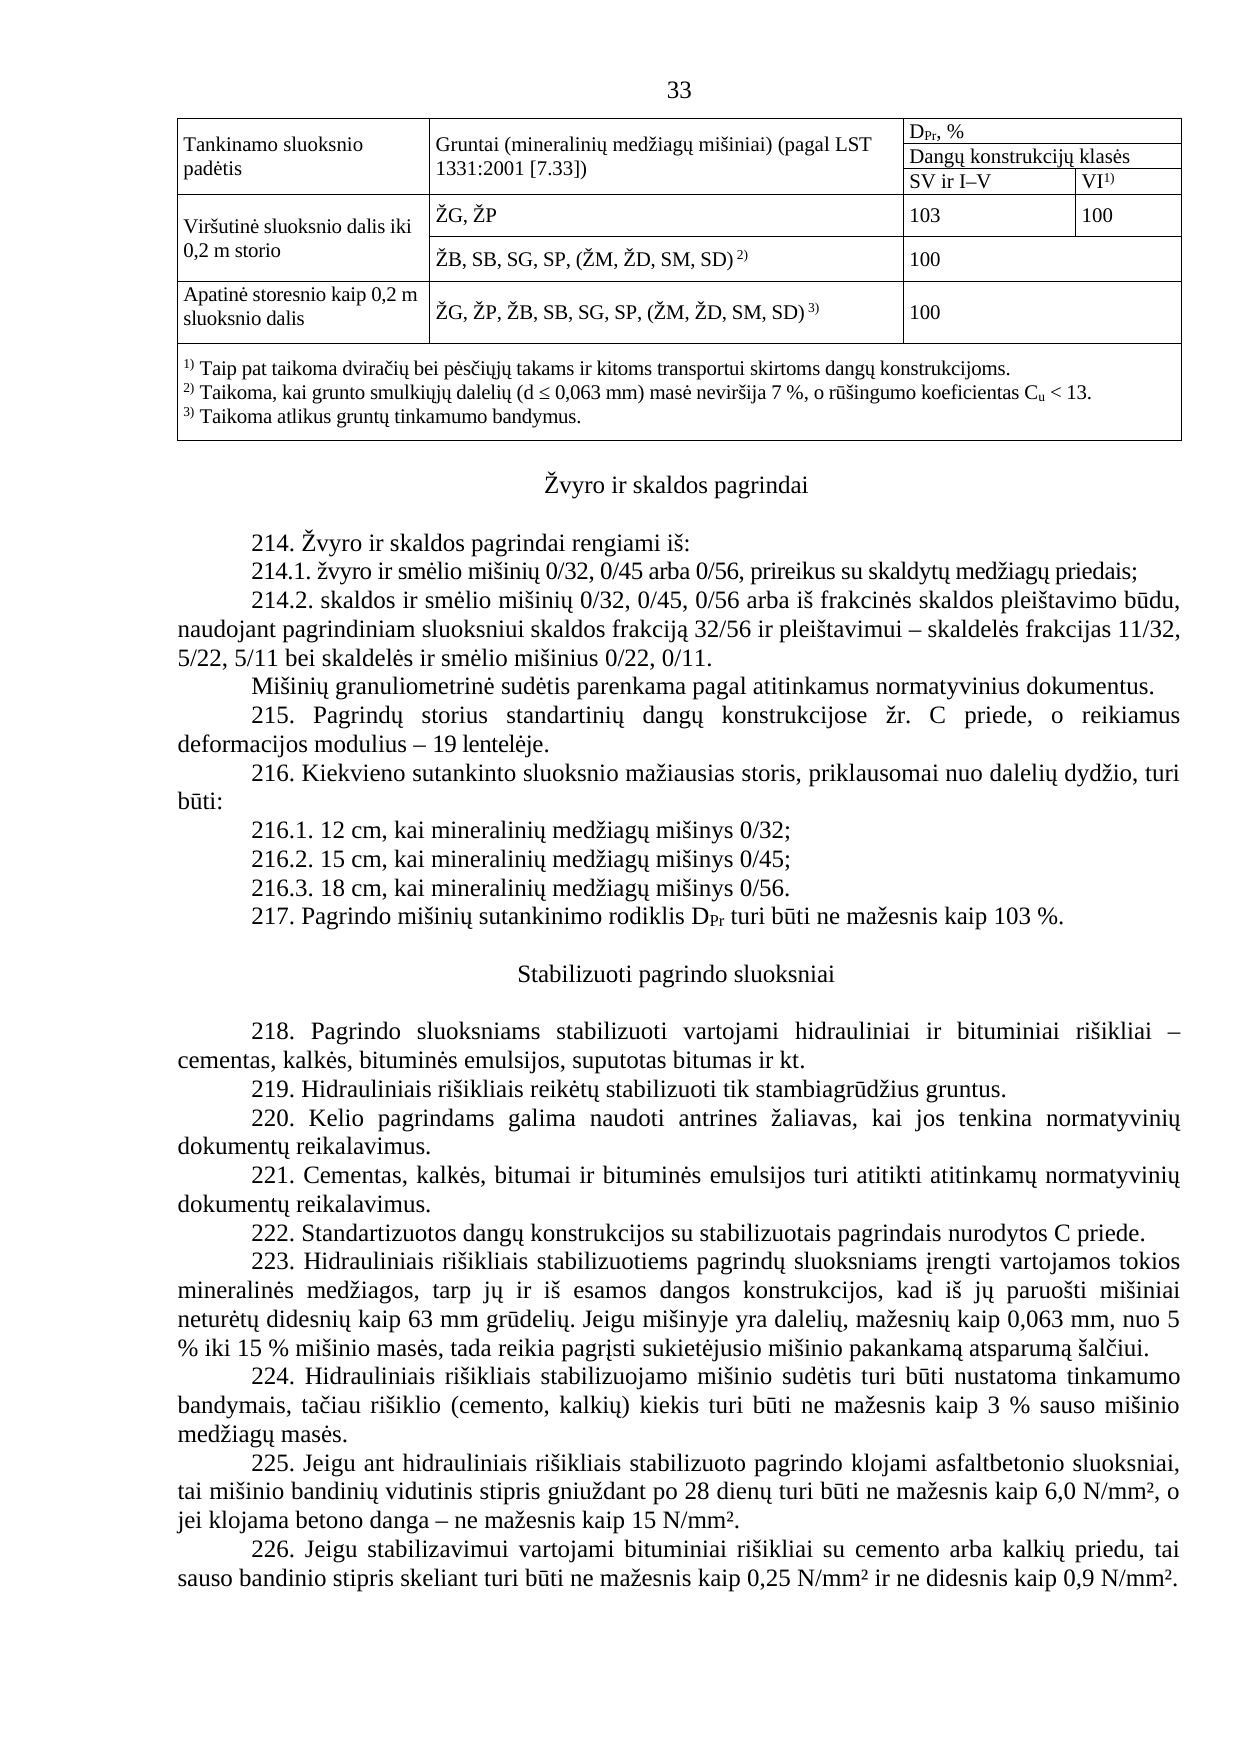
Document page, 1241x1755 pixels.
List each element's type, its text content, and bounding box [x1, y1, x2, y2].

text 216.1. 12 cm, kai mineralinių medžiagų mišinys 0/32; [177, 815, 1181, 844]
table_cell 100 [904, 282, 1181, 343]
text Žvyro ir skaldos pagrindai [177, 470, 1181, 499]
table_cell 1) Taip pat taikoma dviračių bei pėsčiųjų takams ir kitoms transportui skirtoms dangų konstrukcijoms. 2) Taikoma, kai grunto smulkiųjų dalelių (d ≤ 0,063 mm) masė neviršija 7 %, o rūšingumo koeficientas Cu < 13. 3) Taikoma atlikus gruntų tinkamumo bandymus. [178, 344, 1181, 440]
table_header Tankinamo sluoksnio padėtis [178, 119, 429, 193]
text 221. Cementas, kalkės, bitumai ir bituminės emulsijos turi atitikti atitinkamų normatyvinių dokumentų reikalavimus. [177, 1160, 1181, 1218]
text Stabilizuoti pagrindo sluoksniai [177, 959, 1181, 988]
table_cell 100 [904, 237, 1181, 281]
text 225. Jeigu ant hidrauliniais rišikliais stabilizuoto pagrindo klojami asfaltbetonio sluoksniai, tai mišinio bandinių vidutinis stipris gniuždant po 28 dienų turi būti ne mažesnis kaip 6,0 N/mm², o jei klojama betono danga – ne mažesnis kaip 15 N/mm². [177, 1448, 1181, 1534]
table_cell VI1) [1076, 169, 1181, 193]
table_cell Dangų konstrukcijų klasės [904, 144, 1181, 168]
text 214.2. skaldos ir smėlio mišinių 0/32, 0/45, 0/56 arba iš frakcinės skaldos pleištavimo būdu, naudojant pagrindiniam sluoksniui skaldos frakciją 32/56 ir pleištavimui – skaldelės frakcijas 11/32, 5/22, 5/11 bei skaldelės ir smėlio mišinius 0/22, 0/11. [177, 585, 1181, 671]
text 217. Pagrindo mišinių sutankinimo rodiklis DPr turi būti ne mažesnis kaip 103 %. [177, 901, 1181, 930]
text Mišinių granuliometrinė sudėtis parenkama pagal atitinkamus normatyvinius dokumentus. [177, 671, 1181, 700]
text 223. Hidrauliniais rišikliais stabilizuotiems pagrindų sluoksniams įrengti vartojamos tokios mineralinės medžiagos, tarp jų ir iš esamos dangos konstrukcijos, kad iš jų paruošti mišiniai neturėtų didesnių kaip 63 mm grūdelių. Jeigu mišinyje yra dalelių, mažesnių kaip 0,063 mm, nuo 5 % iki 15 % mišinio masės, tada reikia pagrįsti sukietėjusio mišinio pakankamą atsparumą šalčiui. [177, 1246, 1181, 1361]
table_cell Apatinė storesnio kaip 0,2 m sluoksnio dalis [178, 282, 429, 343]
table_cell ŽG, ŽP, ŽB, SB, SG, SP, (ŽM, ŽD, SM, SD) 3) [430, 282, 903, 343]
text 214. Žvyro ir skaldos pagrindai rengiami iš: [177, 528, 1181, 556]
text 220. Kelio pagrindams galima naudoti antrines žaliavas, kai jos tenkina normatyvinių dokumentų reikalavimus. [177, 1103, 1181, 1160]
table_header DPr, % [904, 119, 1181, 143]
text 226. Jeigu stabilizavimui vartojami bituminiai rišikliai su cemento arba kalkių priedu, tai sauso bandinio stipris skeliant turi būti ne mažesnis kaip 0,25 N/mm² ir ne didesnis kaip 0,9 N/mm². [177, 1534, 1181, 1591]
table_cell 103 [904, 195, 1075, 236]
text 216. Kiekvieno sutankinto sluoksnio mažiausias storis, priklausomai nuo dalelių dydžio, turi būti: [177, 758, 1181, 815]
text 215. Pagrindų storius standartinių dangų konstrukcijose žr. C priede, o reikiamus deformacijos modulius – 19 lentelėje. [177, 700, 1181, 758]
text 216.3. 18 cm, kai mineralinių medžiagų mišinys 0/56. [177, 873, 1181, 901]
table_cell SV ir I–V [904, 169, 1075, 193]
table_cell Viršutinė sluoksnio dalis iki 0,2 m storio [178, 195, 429, 281]
text 219. Hidrauliniais rišikliais reikėtų stabilizuoti tik stambiagrūdžius gruntus. [177, 1074, 1181, 1103]
table_cell ŽG, ŽP [430, 195, 903, 236]
text 214.1. žvyro ir smėlio mišinių 0/32, 0/45 arba 0/56, prireikus su skaldytų medžiagų priedais; [177, 556, 1181, 585]
table_cell 100 [1076, 195, 1181, 236]
table_cell ŽB, SB, SG, SP, (ŽM, ŽD, SM, SD) 2) [430, 237, 903, 281]
text 224. Hidrauliniais rišikliais stabilizuojamo mišinio sudėtis turi būti nustatoma tinkamumo bandymais, tačiau rišiklio (cemento, kalkių) kiekis turi būti ne mažesnis kaip 3 % sauso mišinio medžiagų masės. [177, 1361, 1181, 1448]
text 222. Standartizuotos dangų konstrukcijos su stabilizuotais pagrindais nurodytos C priede. [177, 1218, 1181, 1246]
text 216.2. 15 cm, kai mineralinių medžiagų mišinys 0/45; [177, 844, 1181, 873]
table_header Gruntai (mineralinių medžiagų mišiniai) (pagal LST 1331:2001 [7.33]) [430, 119, 903, 193]
text 218. Pagrindo sluoksniams stabilizuoti vartojami hidrauliniai ir bituminiai rišikliai – cementas, kalkės, bituminės emulsijos, suputotas bitumas ir kt. [177, 1016, 1181, 1074]
